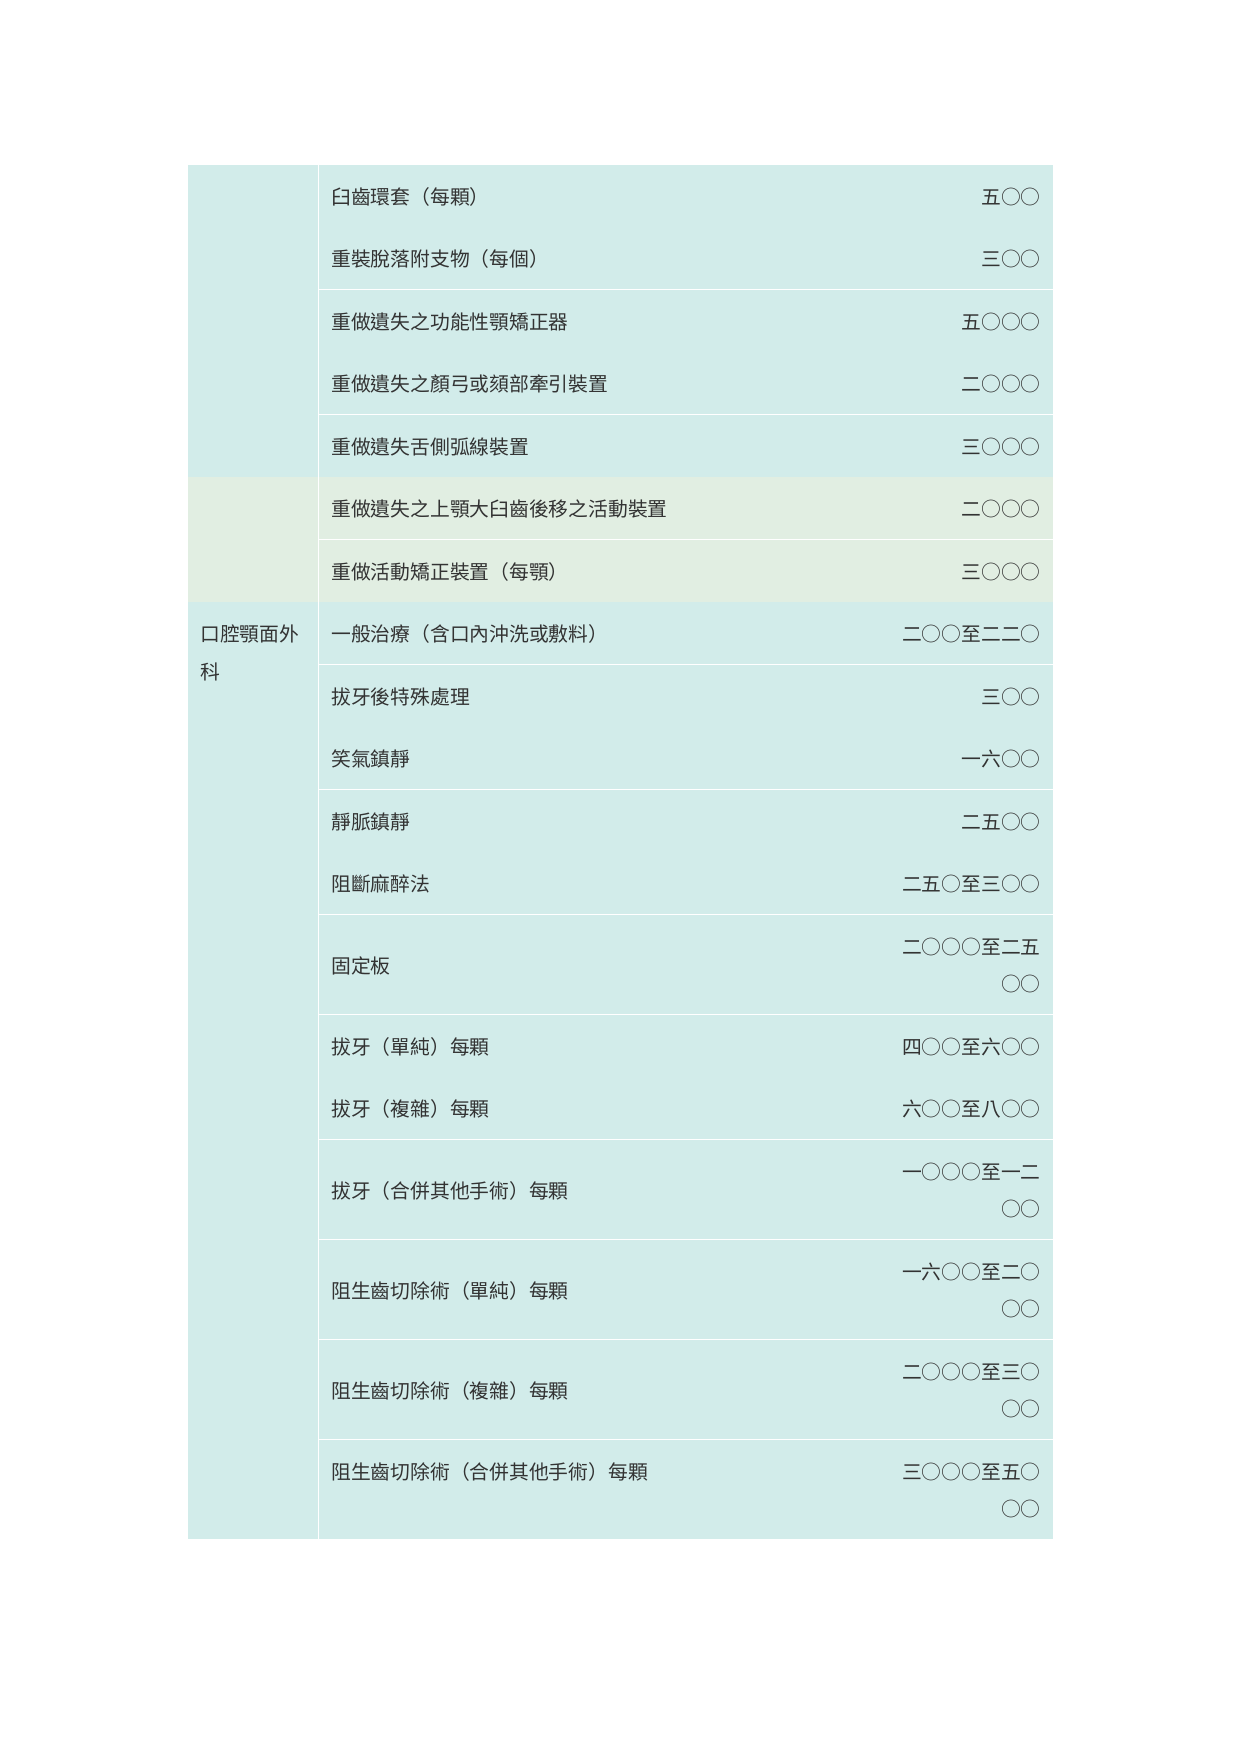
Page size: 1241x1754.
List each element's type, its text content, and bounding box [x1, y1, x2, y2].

table_cell 二五○○ [883, 790, 1053, 852]
table_cell 重做遺失之上顎大臼齒後移之活動裝置 [319, 477, 883, 539]
table_cell 一般治療（含口內沖洗或敷料） [319, 602, 883, 664]
table_cell 五○○○ [883, 290, 1053, 352]
table_cell 五○○ [883, 165, 1053, 227]
table_cell 二五○至三○○ [883, 852, 1053, 914]
table_cell 重做遺失舌側弧線裝置 [319, 415, 883, 477]
table_cell 阻生齒切除術（合併其他手術）每顆 [319, 1440, 883, 1539]
table_cell 二○○○ [883, 352, 1053, 414]
table_cell 固定板 [319, 915, 883, 1014]
table_cell 六○○至八○○ [883, 1077, 1053, 1139]
table_cell 三○○ [883, 665, 1053, 727]
table_cell 一○○○至一二○○ [883, 1140, 1053, 1239]
table_cell 拔牙（合併其他手術）每顆 [319, 1140, 883, 1239]
table_cell 拔牙（單純）每顆 [319, 1015, 883, 1077]
table_cell 阻生齒切除術（複雜）每顆 [319, 1340, 883, 1439]
table_cell 笑氣鎮靜 [319, 727, 883, 789]
table_cell 一六○○ [883, 727, 1053, 789]
table_cell 重做遺失之功能性顎矯正器 [319, 290, 883, 352]
table_cell 重做活動矯正裝置（每顎） [319, 540, 883, 602]
table_cell 一六○○至二○○○ [883, 1240, 1053, 1339]
table_cell 二○○至二二○ [883, 602, 1053, 664]
table_cell [188, 477, 318, 602]
table_cell 臼齒環套（每顆） [319, 165, 883, 227]
table_cell 靜脈鎮靜 [319, 790, 883, 852]
table_cell 三○○○ [883, 540, 1053, 602]
table_cell 口腔顎面外科 [188, 602, 318, 1539]
table_cell 阻生齒切除術（單純）每顆 [319, 1240, 883, 1339]
table_cell 二○○○ [883, 477, 1053, 539]
table_cell 重做遺失之顏弓或頦部牽引裝置 [319, 352, 883, 414]
table_cell 重裝脫落附支物（每個） [319, 227, 883, 289]
table_cell 阻斷麻醉法 [319, 852, 883, 914]
table_cell 拔牙（複雜）每顆 [319, 1077, 883, 1139]
table_cell 二○○○至二五○○ [883, 915, 1053, 1014]
table_cell [188, 165, 318, 477]
table_cell 三○○○至五○○○ [883, 1440, 1053, 1539]
table_cell 三○○ [883, 227, 1053, 289]
table_cell 二○○○至三○○○ [883, 1340, 1053, 1439]
table_cell 三○○○ [883, 415, 1053, 477]
table_cell 四○○至六○○ [883, 1015, 1053, 1077]
table_cell 拔牙後特殊處理 [319, 665, 883, 727]
